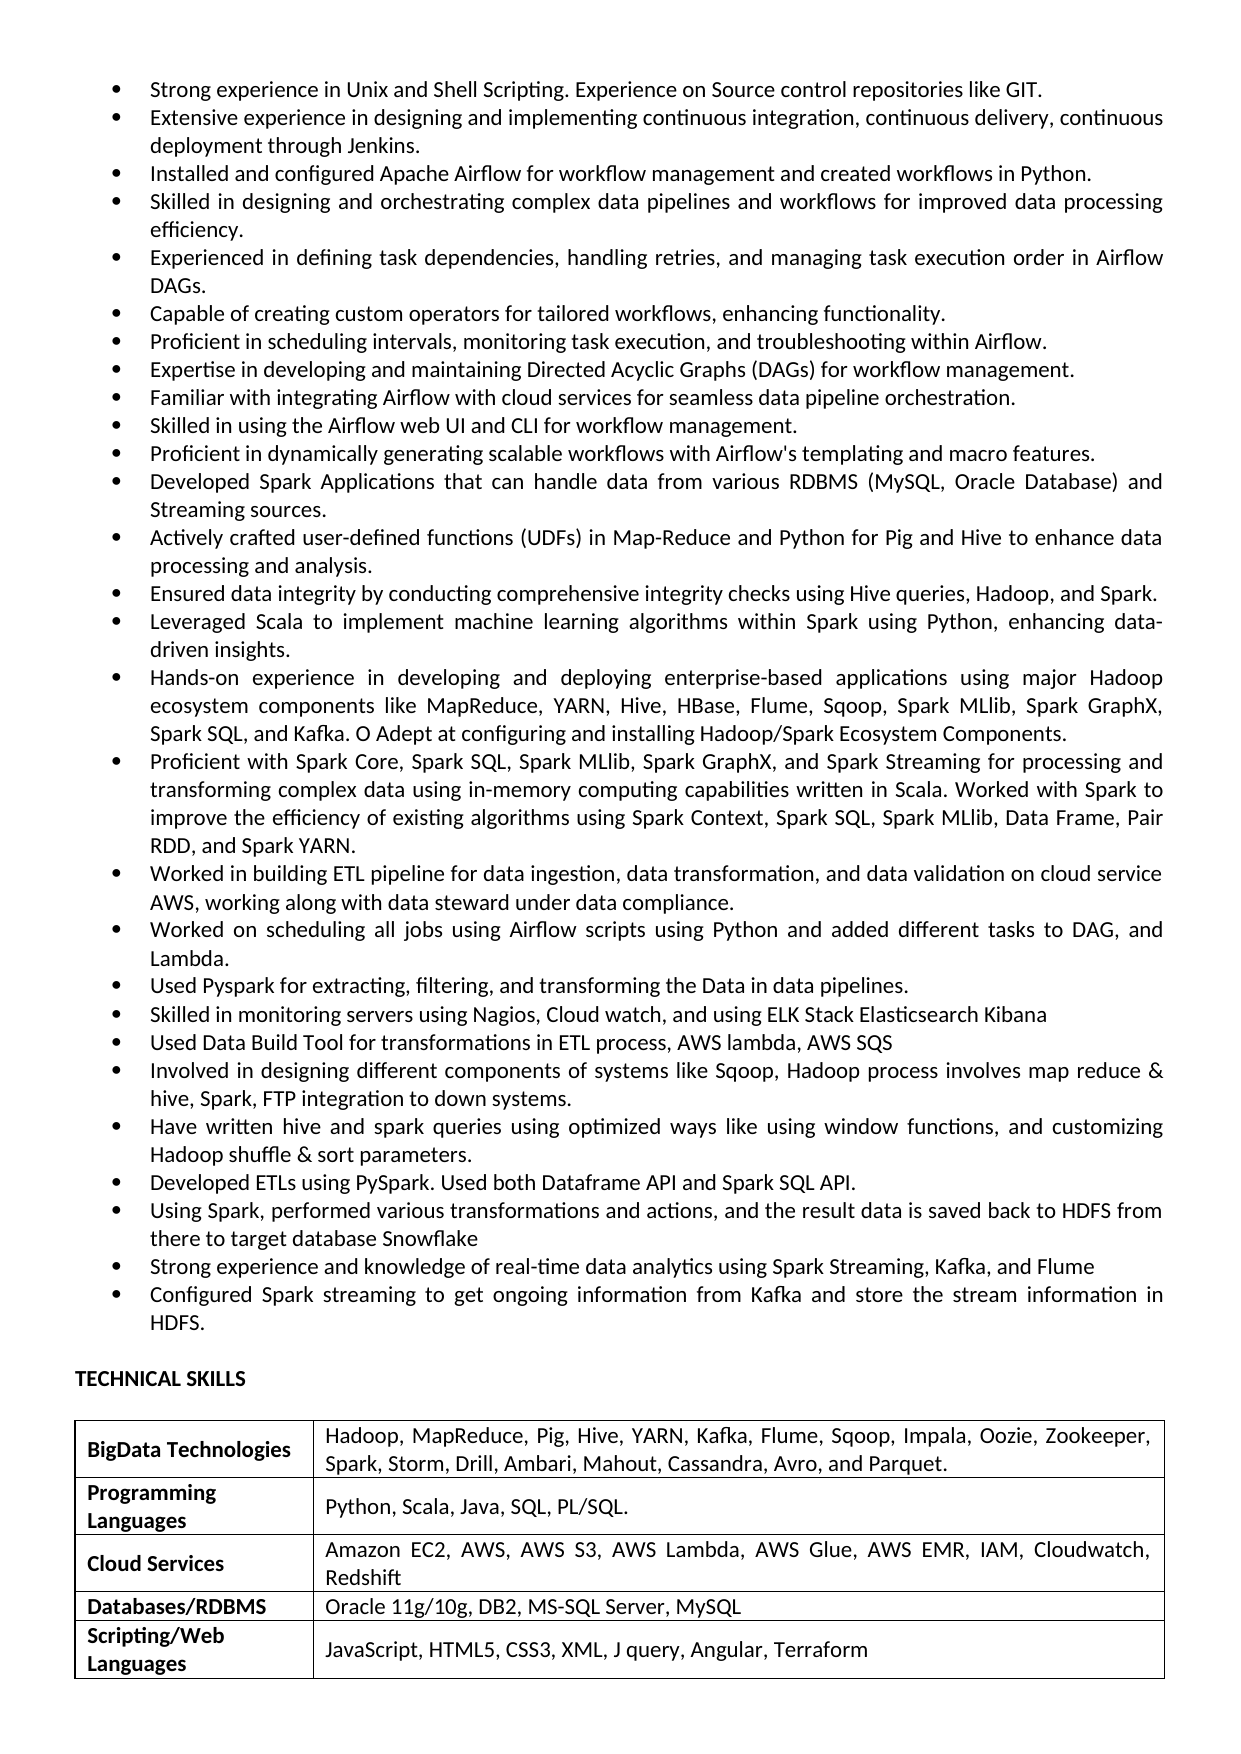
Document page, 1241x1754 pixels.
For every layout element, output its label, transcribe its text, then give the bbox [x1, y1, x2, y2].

list Leveraged Scala to implement machine learning algorithms within Spark using Python, enhancing data-driven insights. [112, 607, 1165, 663]
table_header Hadoop, MapReduce, Pig, Hive, YARN, Kafka, Flume, Sqoop, Impala, Oozie, Zookeeper, Spark, Storm, Drill, Ambari, Mahout, Cassandra, Avro, and Parquet. [314, 1421, 1164, 1477]
list Skilled in monitoring servers using Nagios, Cloud watch, and using ELK Stack Elasticsearch Kibana [112, 1000, 1165, 1028]
list Worked in building ETL pipeline for data ingestion, data transformation, and data validation on cloud service AWS, working along with data steward under data compliance. [112, 859, 1165, 916]
list Strong experience and knowledge of real-time data analytics using Spark Streaming, Kafka, and Flume [112, 1252, 1165, 1280]
list Worked on scheduling all jobs using Airflow scripts using Python and added different tasks to DAG, and Lambda. [112, 916, 1165, 972]
list Extensive experience in designing and implementing continuous integration, continuous delivery, continuous deployment through Jenkins. [112, 103, 1165, 159]
list Experienced in defining task dependencies, handling retries, and managing task execution order in Airflow DAGs. [112, 243, 1165, 299]
list Actively crafted user-defined functions (UDFs) in Map-Reduce and Python for Pig and Hive to enhance data processing and analysis. [112, 523, 1165, 579]
list Installed and configured Apache Airflow for workflow management and created workflows in Python. [112, 159, 1165, 187]
list Strong experience in Unix and Shell Scripting. Experience on Source control repositories like GIT. [112, 75, 1165, 103]
list Developed ETLs using PySpark. Used both Dataframe API and Spark SQL API. [112, 1168, 1165, 1196]
list Proficient in dynamically generating scalable workflows with Airflow's templating and macro features. [112, 439, 1165, 467]
table_cell Oracle 11g/10g, DB2, MS-SQL Server, MySQL [314, 1592, 1164, 1620]
table_cell Databases/RDBMS [76, 1592, 313, 1620]
table_cell Amazon EC2, AWS, AWS S3, AWS Lambda, AWS Glue, AWS EMR, IAM, Cloudwatch, Redshift [314, 1535, 1164, 1591]
list Hands-on experience in developing and deploying enterprise-based applications using major Hadoop ecosystem components like MapReduce, YARN, Hive, HBase, Flume, Sqoop, Spark MLlib, Spark GraphX, Spark SQL, and Kafka. O Adept at configuring and installing Hadoop/Spark Ecosystem Components. [112, 663, 1165, 747]
list Configured Spark streaming to get ongoing information from Kafka and store the stream information in HDFS. [112, 1280, 1165, 1336]
text TECHNICAL SKILLS [75, 1364, 1165, 1392]
list Skilled in using the Airflow web UI and CLI for workflow management. [112, 411, 1165, 439]
list Used Pyspark for extracting, filtering, and transforming the Data in data pipelines. [112, 972, 1165, 1000]
list Involved in designing different components of systems like Sqoop, Hadoop process involves map reduce & hive, Spark, FTP integration to down systems. [112, 1056, 1165, 1112]
list Proficient with Spark Core, Spark SQL, Spark MLlib, Spark GraphX, and Spark Streaming for processing and transforming complex data using in-memory computing capabilities written in Scala. Worked with Spark to improve the efficiency of existing algorithms using Spark Context, Spark SQL, Spark MLlib, Data Frame, Pair RDD, and Spark YARN. [112, 747, 1165, 859]
table_cell JavaScript, HTML5, CSS3, XML, J query, Angular, Terraform [314, 1621, 1164, 1677]
list Developed Spark Applications that can handle data from various RDBMS (MySQL, Oracle Database) and Streaming sources. [112, 467, 1165, 523]
list Familiar with integrating Airflow with cloud services for seamless data pipeline orchestration. [112, 383, 1165, 411]
list Expertise in developing and maintaining Directed Acyclic Graphs (DAGs) for workflow management. [112, 355, 1165, 383]
list Have written hive and spark queries using optimized ways like using window functions, and customizing Hadoop shuffle & sort parameters. [112, 1112, 1165, 1168]
list Capable of creating custom operators for tailored workflows, enhancing functionality. [112, 299, 1165, 327]
table_cell Programming Languages [76, 1478, 313, 1534]
list Ensured data integrity by conducting comprehensive integrity checks using Hive queries, Hadoop, and Spark. [112, 579, 1165, 607]
table_cell Scripting/Web Languages [76, 1621, 313, 1677]
list Skilled in designing and orchestrating complex data pipelines and workflows for improved data processing efficiency. [112, 187, 1165, 243]
list Using Spark, performed various transformations and actions, and the result data is saved back to HDFS from there to target database Snowflake [112, 1196, 1165, 1252]
table_cell Cloud Services [76, 1535, 313, 1591]
list Used Data Build Tool for transformations in ETL process, AWS lambda, AWS SQS [112, 1028, 1165, 1056]
table_cell Python, Scala, Java, SQL, PL/SQL. [314, 1478, 1164, 1534]
table_header BigData Technologies [76, 1421, 313, 1477]
list Proficient in scheduling intervals, monitoring task execution, and troubleshooting within Airflow. [112, 327, 1165, 355]
